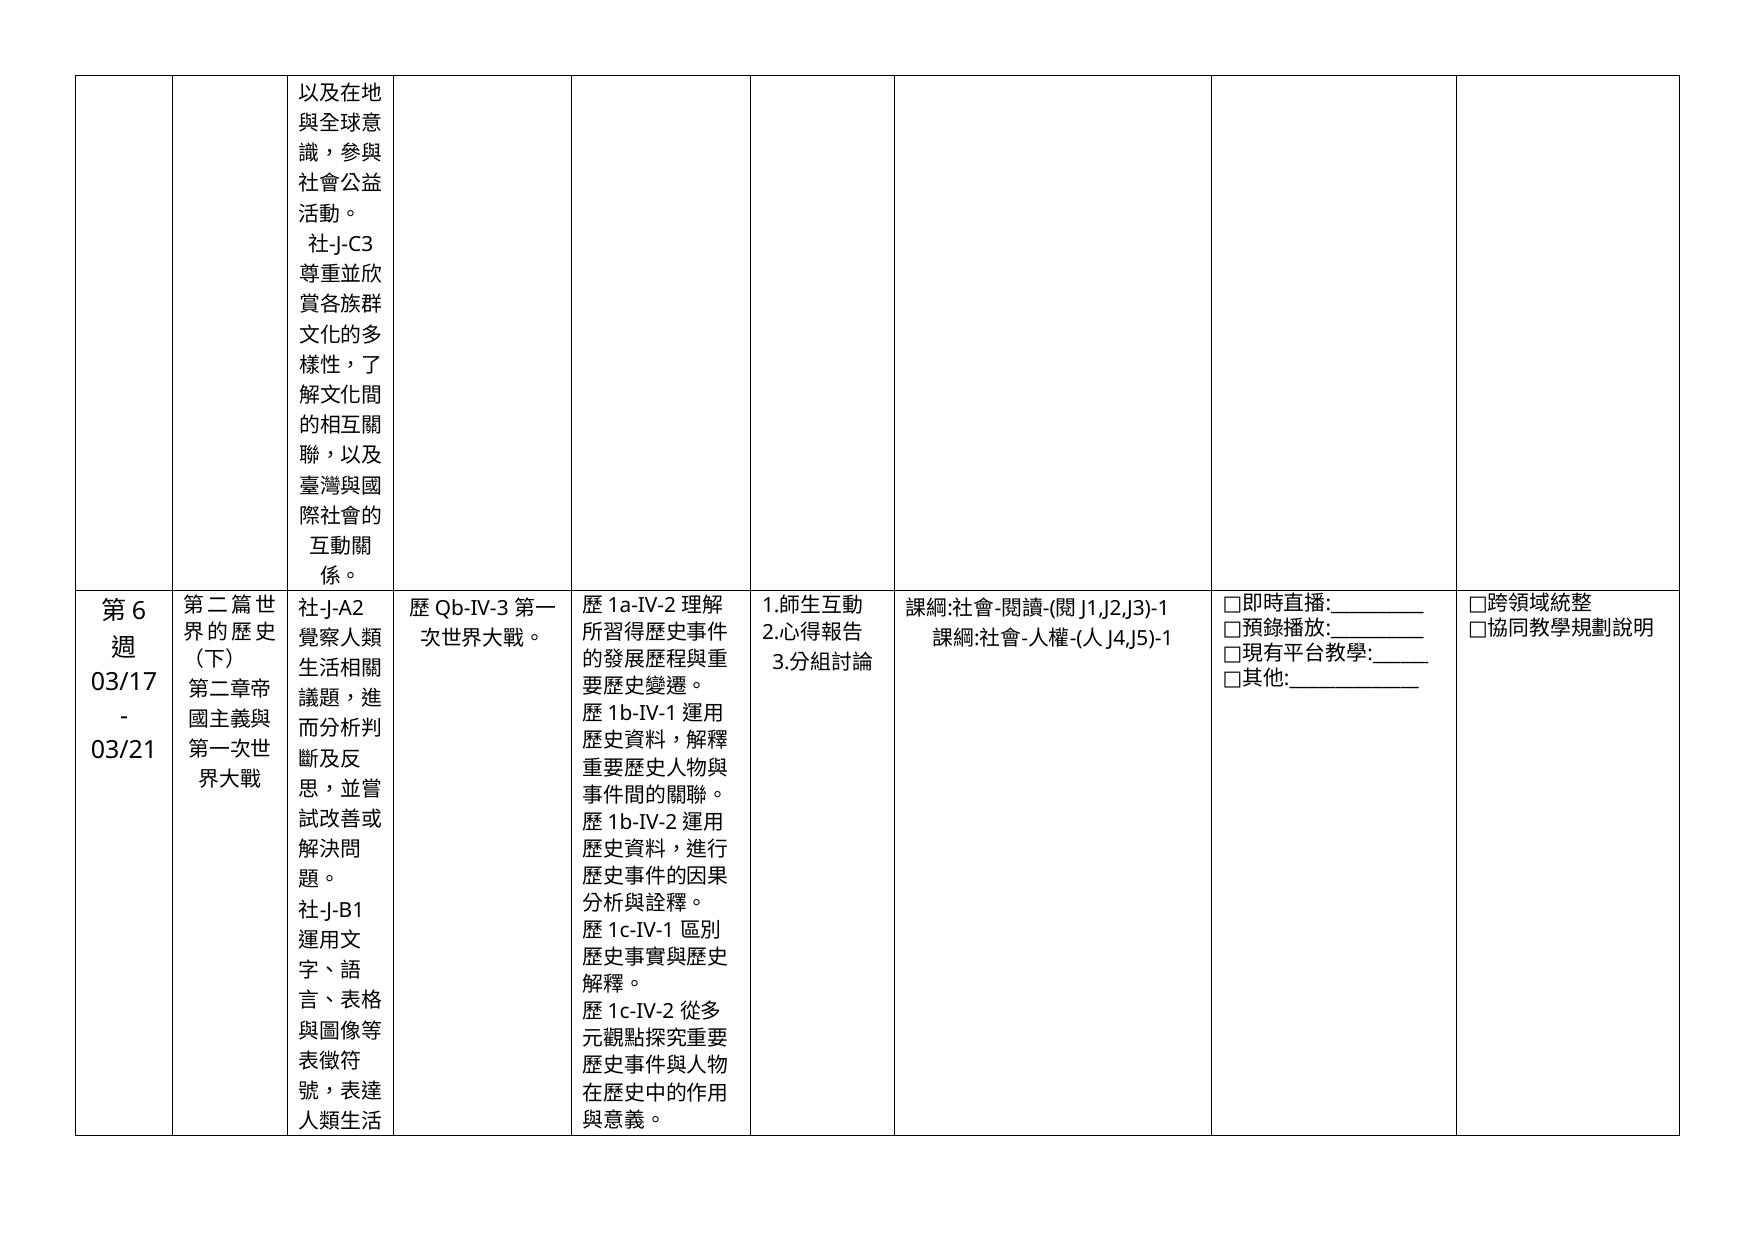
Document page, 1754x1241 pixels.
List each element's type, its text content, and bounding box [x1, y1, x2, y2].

table_cell 歷Qb-IV-3 第一次世界大戰。 [394, 591, 571, 1135]
table_cell □即時直播:__________ □預錄播放:__________ □現有平台教學:______ □其他:______________ [1212, 591, 1456, 1135]
table_cell [173, 76, 287, 590]
table_cell [751, 76, 894, 590]
table_cell 第6週 03/17-03/21 [76, 591, 172, 1135]
table_cell 第二篇世界的歷史（下） 第二章帝國主義與第一次世界大戰 [173, 591, 287, 1135]
table_cell □跨領域統整 □協同教學規劃說明 [1457, 591, 1679, 1135]
table_cell 歷1a-IV-2 理解所習得歷史事件的發展歷程與重要歷史變遷。 歷1b-IV-1 運用歷史資料，解釋重要歷史人物與事件間的關聯。 歷1b-IV-2 運用歷史資料，進行歷史事件的因果分析與詮釋。 歷1c-IV-1 區別歷史事實與歷史解釋。 歷1c-IV-2 從多元觀點探究重要歷史事件與人物在歷史中的作用與意義。 [572, 591, 750, 1135]
table_cell [572, 76, 750, 590]
table_cell [895, 76, 1211, 590]
table_cell [1212, 76, 1456, 590]
table_cell [76, 76, 172, 590]
table_cell 課綱:社會-閱讀-(閱J1,J2,J3)-1 課綱:社會-人權-(人J4,J5)-1 [895, 591, 1211, 1135]
table_cell 社-J-A2覺察人類生活相關議題，進而分析判斷及反思，並嘗試改善或解決問題。 社-J-B1運用文字、語言、表格與圖像等表徵符號，表達人類生活 [288, 591, 393, 1135]
table_cell [1457, 76, 1679, 590]
table_cell 以及在地與全球意識，參與社會公益活動。 社-J-C3尊重並欣賞各族群文化的多樣性，了解文化間的相互關聯，以及臺灣與國際社會的互動關係。 [288, 76, 393, 590]
table_cell 1.師生互動 2.心得報告 3.分組討論 [751, 591, 894, 1135]
table_cell [394, 76, 571, 590]
